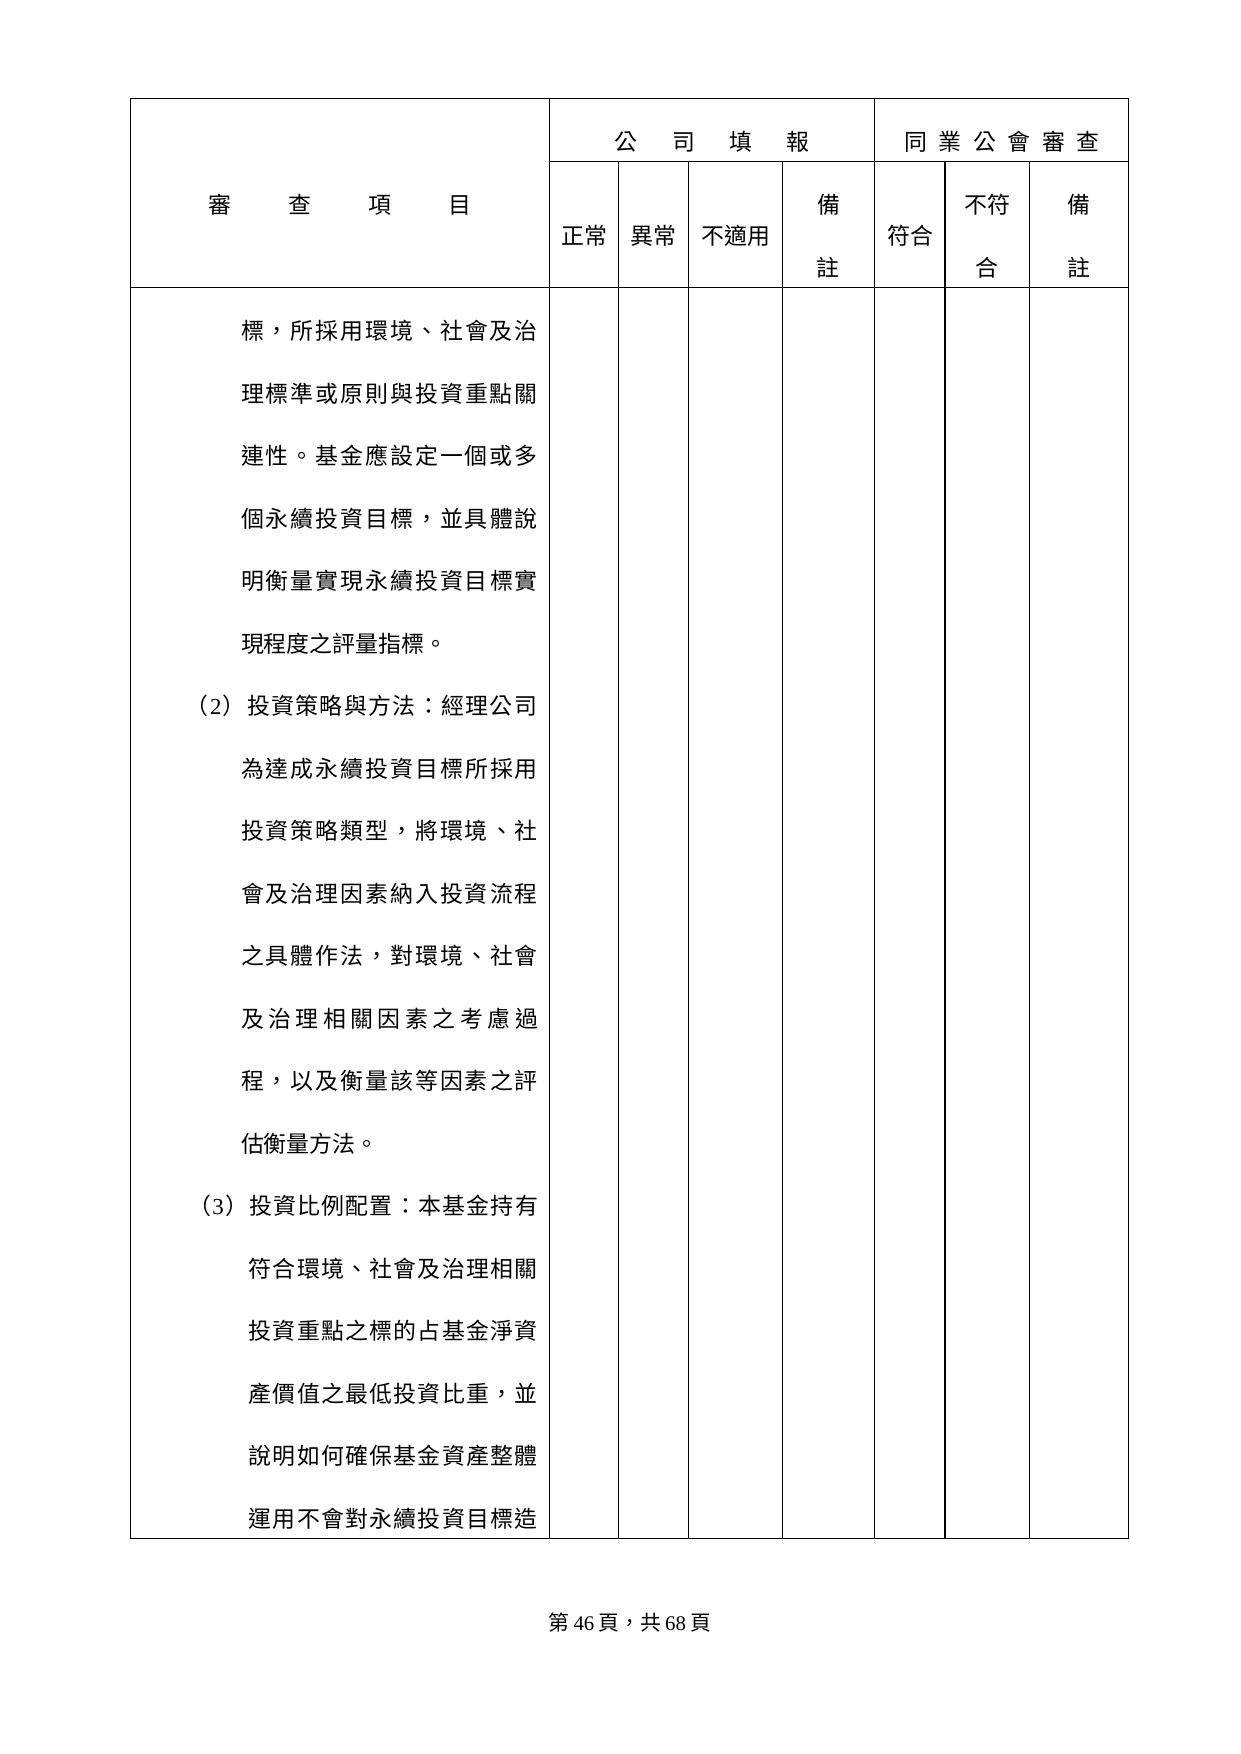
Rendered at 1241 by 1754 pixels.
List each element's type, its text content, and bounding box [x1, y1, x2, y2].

table_cell [619, 288, 688, 1538]
table_cell 備 註 [1030, 162, 1128, 287]
table_cell [689, 288, 782, 1538]
table_header 審 查 項 目 [131, 99, 549, 287]
table_cell [875, 288, 944, 1538]
table_cell 不適用 [689, 162, 782, 287]
table_cell 不符合 [946, 162, 1029, 287]
table_cell [946, 288, 1029, 1538]
table_header 公 司 填 報 [550, 99, 874, 161]
table_header 同 業 公 會 審 查 [875, 99, 1128, 161]
table_cell [1030, 288, 1128, 1538]
table_cell 【公開說明書】 ※下列資料應符合金管會規定之格式 是否依證券投資信託事業募集證券投資信託基金公開說明書應行記載事項準則規定，於所編製公開說明書封面註明係申請（報）用之稿本 是否依證券投資信託事業募集證券投資信託基金公開說明書應行記載事項準則規定，記載下列事項： （一）編製目錄及頁次 （二）封面依序刊印事項： 1.基金名稱（保本型基金應用括弧以不同顏色顯著字體標明保本比率及基金之類型(保證型或保護型)） 2.基金種類（股票型、債券型、平衡型、保本型、組合型、指數型、指數股票型（Exchange Traded Fund；ETF）、貨幣市場基金、傘型或其他經金管會核定者 3.基本投資方針 4.基金型態（開放式或封閉式） 5.基金投資國外地區者，註明「投資國外」 6.基金以外幣計價者，註明本基金以______幣計價 7.本次核准發行總面額 8.本次核准發行受益權單位數 9.保本型基金為保證型者，保證機構之名稱 10.證券投資信託事業之名稱 11.以顯著方式刊印下列文字： （1）「本基金經金融監督管理委員會核准或同意生效，惟不表示本基金絕無風險。本證券投資信託事業以往之經理績效不保證本基金之最低投資收益；本證券投資信託事業除盡善良管理人之注意義務外，不負責本基金之盈虧，亦不保證最低之收益」 （2）保本型基金為保證型者，應刊印「本基金經金融監督管理委員會核准或同意生效，惟不表示本基金絕無風險。投資人持有本基金至到期日時，始可享有_____%的本金保證。投資人於到期日前買回者或有本基金信託契約第__條第一款至第六款應終止之情事者，不在保證範圍，投資人應承擔整個投資期間之相關費用，並依當時淨值計算買回價格。投資人應了解到期日前本基金之淨值可能因市場因素而波動。投資人在進行交易前，應確定已充分瞭解本基金之風險與特性。」等文字。 （3）保本型基金為保護型者，應刊印「本基金無提供保證機構保證之機制，係透過投資工具達成保護本金之功能。本基金經金融監督管理委員會核准或同意生效，惟不表示本基金絕無風險。投資人持有本基金至到期日時，始可享有_____%的本金保護。投資人於到期日前買回者或有本基金信託契約第___條應提前終止之情事者，不在保護範圍，投資人應承擔整個投資期間之相關費用，並依當時淨值計算買回價格。投資人應了解到期日前本基金之淨值可能因市場因素而波動，因保護並非保證，投資標的之發行人違約或發生信用風險等因素，將無法達到本金保護之效果，投資人在進行交易前，應確定已充分瞭解本基金之風險與特性。」等文字，後段文字並應以加大粗黑字體或不同顏色等特別顯著方式刊印。 （4）非投資等級債券基金應以不同顏色顯著字體方式，載明適合之投資人屬性，並刊印「投資人投資非投資等級債券基金不宜占其投資組合過高之比重」，及「本基金經金融監督管理委員會核准，惟不表示絕無風險。由於非投資等級債券之信用評等未達投資等級或未經信用評等，且對利率變動的敏感度甚高，故本基金可能會因利率上升、市場流動性下降，或債券發行機構違約不支付本金、利息或破產而蒙受虧損。本基金不適合無法承擔相關風險之投資人。基金經理公司以往之經理績效不保證基金之最低投資收益；基金經理公司除盡善良管理人之注意義務外，不負責本基金之盈虧，亦不保證最低之收益，投資人申購前應詳閱基金公開說明書。」等文字。 （5）環境、社會及治理相關主題基金，應刊印「本基金屬環境、社會及治理相關主題基金，永續相關重要發行資訊之揭露請詳見第__頁至第__頁」，定期評估資訊將於公司網站（https://）公告。 （6）有關本基金運用限制及投資風險之揭露請詳見第__頁至第__頁 （7）固定收益基金應以粗體字警示投資人投資基金應注意之風險，並應補充包含債券發行人違約之信用風險 （8）本公開說明書之內容如有虛偽或隱匿之情事者，應由本證券投資信託事業與負責人及其他曾在公開說明書上簽章者依法負責 （9）查詢本公開說明書之網址，包括本會指定之資訊申報網站之網址及公司揭露公開說明書相關資料之網址 （※公開資訊觀測站網址應為https://mops.twse.com. tw/mops/web/index） （10）信託業兼營證券投資信託業務經本會核准得自行保管基金資產者，應標明自行保管及設有信託監察人之字句 12.刊印日期 （三）封裡依序刊印下列事項： 1.證券投資信託事業總公司之名稱、地址、網址及電話，發言人之姓名、職稱、聯絡電話及電子郵件信箱 2.基金保管機構之名稱、地址、網址及電話。（信託業兼營證券投資信託業務經本會核准得自行保管基金資產者，載明信託監察人之姓名或名稱、地址、網址或電子郵件信箱及電話） 3.受託管理機構之名稱、地址、網址及電話 4.國外投資顧問公司之名稱、地址、網址及電話 5.國外受託保管機構之名稱、地址、網址及電話 6.基金經保證機構保證者，保證機構之名稱、地址、網址及電話 7.受益憑證簽證機構之名稱、地址、網址及電話 8.受益憑證事務代理機構之名稱、地址、網址及電話 9.基金之財務報告簽證會計師姓名、事務所名稱、地址、網址及電話 10.證券投資信託事業或基金經信用評等機構評等者，信用評等機構之名稱、地址、網址及電話 11.公開說明書之陳列處所、分送方式及索取之方法 （四）封底應刊印事項： 證券投資信託事業及其負責人簽章或蓋章 （五）基金概況應刊印事項： 1.基金簡介 （1）發行總面額 （2）受益權單位總數 （3）每受益權單位面額 （4）得否追加發行 （5）成立條件(有成立日期者，亦一併列明) （6）預定發行日期 （7）存續期間 （8）投資地區及標的 (保本型基金應列示投資固定收益商品及證券相關商品之預估投資比率、投資商品之發行者、交易對象及參與率等) （9）基本投資方針及範圍簡述 （10）投資策略及特色之重點摘述 （11）本基金適合之投資人屬性分析 （12）銷售開始日 （13）銷售方式 （14）銷售價格 （15）最低申購金額 （16）證券投資信託事業為防制洗錢而可能要求申購人提出之文件及拒絕申購之情況 （17）買回開始日（保本型基金敍明接受買回之方式及因應買回處分資產之程序） （18）買回費用 （19）買回價格 （20）短線交易之規範及處理 ※應包含短線交易之定義、買回費率、買回費用計算方式及短線交易案例說明等事項 （21）基金營業日之定義 （22）經理費（保本型基金之經理費率應以明顯字體列示） （23）保管費(信託業兼營證券投資信託業務經本會核准得自行保管基金資產者，其信託監察人之報酬) （24）基金經保證機構保證者，保證機構之業務性質、財務狀況、 信用評等、保證條件、範圍、保證費及保證契約主要內容；並以釋例說明保證機制及高於保證金額之潛在回報之計算方法 （25）是否分配收益 2.基金性質 （1）基金之設立及其依據 （2）證券投資信託契約關係 3.證券投資信託事業之職責（概述） 4.基金保管機構之職責（概述） （信託業兼營證券投資信託業務經本會核准得自行保管基金資產者，應記載信託監察人之職責） 5.基金保證機構之職責(概述) 6.基金投資 （1）基金投資方針及範圍。 ※債券型基金者，應敘明其資產組合及持有固定收益證券部位之加權平均存續期間管理策略 （2）證券投資信託事業運用基金投資之決策過程、基金經理人之姓名、主要經(學)歷及權限。基金經理人同時管理其他基金者，應揭露所管理之其他基金名稱及所採取防止利益衝突之措施 ※基金經理人主要經歷應加註起迄時間 ※基金經理人管理1檔基金以上者，請詳述公司實際採行之防範措施 ※請同業公會確認基金經理人符合證券投資信託事業負責人與業務人員管理規則第5條資格、資格條件符合最新法令規定及已接受6小時期貨暨選擇權相關法規之職前及在職訓練課程（請查詢最新受訓紀錄） （3）證券投資信託事業運用基金，將基金之管理業務複委任第三人處理者，應敘明複委任業務情形及受託管理機構對受託管理業務之專業能力 （4）證券投資信託事業運用基金，委託國外投資顧問公司提供投資顧問服務，應敘明國外投資顧問公司提供基金顧問服務之專業能力 （5）基金運用之限制 ※有關各投資標的信用評等之規定，勿分散說明，集中陳述為宜。 （6）基金參與股票發行公司股東會行使表決權之處理原則及方法 是否符合證券投資信託事業管理規則第19條第2項第6款及證券投資信託事業負責人與業務人員管理規則第13條第2項第6款規定證券投資信託事業及其負責人、部門主管、分支機構經理人、其他業務人員或受僱人，不得轉讓出席股東會委託書或藉行使基金持有股票之投票表決權，收受金錢或其他利益 是否依證券投資信託事業管理規則第23條第4項規定，出席股東會行使表決權並應作成書面紀錄，循序編號建檔並至少保存5年 （7）組合基金參與子基金之受益人大會行使表決權之處理原則及方法 經理公司應依據子基金之信託契約或公開說明書之規定行使表決權，並基於受益人之最大利益，支持子基金經理公司所提之議案。但子基金之經理公司所提之議案有損及受益人權益之虞者，得依經理公司董事會之決議辦理 經理公司不得轉讓或出售子基金之受益人大會表決權。經理公司之董事、監察人、經理人、業務人員及其他受僱人員，亦不得轉讓或出售該表決權，收受金錢或其他利益 （8）基金投資國外地區者，應刊印下列事項： ※下列說明資料應更新至最新資料 主要投資地區（國）經濟環境簡要說明 經濟發展及各主要產業概況 外匯管理及資金匯出入規定 最近3年當地幣值對美元匯率之最高、最低數額及其變動情形 主要投資證券市場簡要說明下列資料 ※是否依證券投資信託事業募集證券投資信託基金公開說明書應行記載事項準則規定之格式填列 最近2年發行及交易市場概況 最近2年市場之週轉率及本益比 市場資訊揭露效率(包括時效性及充分性)之說明 證券之交易方式 投資國外證券化商品或新興產業者，應敘明該投資標的或產業最近2年國外市場概況 證券投資信託事業對基金之外匯收支從事避險交易者，應敘明其避險方法 基金投資國外地區者，證券投資信託事業應說明配合本基金出席所投資外國股票（或基金）發行公司股東會（受益人會議）之處理原則及方法 7.保本型基金： （1）相關投資連結標的之性質 （2）本基金之設定參數，含參與比率及投資期間，並註明實際參與率釐定之時間，以及通知受益人之方式 （3）保護型基金未設立保證機構，應載明本基金無提供保證機構保證之機制，係透過投資工具達成保護本金之功能。 （4）保護型基金應明定，因應受益人提前請求買回而處分資產及到期日時，達成保護本金之控管機制 8.指數型基金及指數股票型基金： （1）指數編製方式及經理公司追蹤、模擬或複製表現之操作方式，包含調整投資組合方式，以及基金投資於指數具代表性之成分證券樣本時，為使該樣本明確反映指數整體特色之抽樣及操作方式 （2）基金表現與標的指數表現之差異比較，其比較方式應載明其定義及計算公式 9.傘型基金： 各子基金之投資範圍、主要區隔及異同分析；其應記載事項之內容為各子基金所共通者，得標註各子基金皆同，免重複列示，其應記載事項之內容為各子基金不同者，應分別列示，並比較其差異 10.外幣計價基金： 敍明本基金計價、申購及買回之幣別，匯率適用時點及使用之匯率資訊取得來源 11.環境、社會及治理相關主題基金： （1）投資目標與衡量標準：本基金之主要永續投資重點和目標，所採用環境、社會及治理標準或原則與投資重點關連性。基金應設定一個或多個永續投資目標，並具體說明衡量實現永續投資目標實現程度之評量指標。 （2）投資策略與方法：經理公司為達成永續投資目標所採用投資策略類型，將環境、社會及治理因素納入投資流程之具體作法，對環境、社會及治理相關因素之考慮過程，以及衡量該等因素之評估衡量方法。 （3）投資比例配置：本基金持有符合環境、社會及治理相關投資重點之標的占基金淨資產價值之最低投資比重，並說明如何確保基金資產整體運用不會對永續投資目標造成重大損害。 （4）參考績效指標：若本基金有設定環境、社會及治理績效指標，應說明該指標之特性，以及該指標是否與本基金之相關環境、社會及治理投資重點保持一致。 （5）排除政策：本基金之投資是否有排除政策及排除的類型。 （6）風險警語：本基金之環境、社會及治理投資重點之相關風險描述。 （7）盡職治理參與：本基金所適用盡職治理政策及執行方式，以及經理公司盡職治理報告之查詢方法或途徑。 （8）定期揭露：經理公司募集發行本基金後，應於年度結束後二個月，每年在公司網站上向投資人揭露下列定期評估資訊，並揭露查詢基金定期評估資訊之網址，以及經理公司揭露盡職治理報告書相關資料之網址： 本基金資產組成符合所定環境、社會及治理投資策略與篩選標準之實際投資比重。 如有設定績效參考指標，應比較本基金採用環境、社會及治理篩選標準與績效指標對成分證券篩選標準兩者間的差異。 本基金為達到永續投資重點和目標，而採取盡職治理行動。 （9）其他本會規定應行記載事項。 12.投資風險揭露要素事項： （1）類股過度集中之風險 （2）產業景氣循環之風險 （3）流動性風險 （4）外匯管制及匯率變動之風險 （5）投資地區政治、經濟變動之風險 （6）商品交易對手及保證機構之信用風險 （7）投資結構式商品之風險 （8）其他投資標的或特定投資策略之風險 （9）從事證券相關商品交易之風險 （10）出借所持有之有價證券或借入有價證券之相關風險 （11）其他投資風險 13.收益分配 （1）分配之項目 （2）分配之時間 （3）給付之方式 14.申購受益憑證 （1）申購程序、地點及截止時間 （2）申購價金之計算及給付方式 ※申購手續費之計算方式應詳細說明之 （3）受益憑證之交付 （4）證券投資信託事業不接受申購或基金不成立時之處理 15.買回受益憑證 （1）買回程序、地點及截止時間。 ※買回截止時間應載明「除能證明投資人係於截止時間前提出買回申請者，逾時申請應視為次一買回申請日之買回申請」 （2）買回價金之計算 ※訂定基金短線交易買回費率及收取買回費用之計算方式。短線交易規範應公平對待所有受益人。 （3）買回價金給付之時間及方式 （4）受益憑證之換發 （5）買回價金遲延給付之情形 ※應增列恢復計算基金之買回價格規定 （6）買回撤銷之情形 16.受益人之權利及負擔 （1）受益人應有之權利內容 （2）受益人應負擔費用之項目及其計算、給付方式 ※應包含短線交易費用之給付方式 （3）受益人應負擔租稅之項目及其計算、繳納方式 是否符合修正後財政部81.4.23財稅第811663751號函、財政部91.11.27台財稅字第0910455815號令及其他相關最新法令規定 （4）受益人會議 召集事由 召集程序 決議方式 17.基金之資訊揭露 （1）依法令及證券投資信託契約規定應揭露之資訊內容 是否符合證券投資信託契約規定 （2）資訊揭露之方式、公告及取得方法。 ※資訊揭露之公告，應依相關規定分別將所有應公告之事項及選定之公告方式各別列示，以利投資人查詢 （3）證券投資信託事業申請募集指數型基金及指數股票型基金者，應記載投資人取得指數組成調整、基金與指數表現差異比較等最新基金資訊及其他重要資訊之途徑。 18.基金運用狀況 ※是否依證券投資信託事業募集證券投資信託基金公開說明書應行記載事項準則規定之格式填列 （1）投資情形（列示公開說明書刊印日前1個月月底基金資料） 淨資產總額之組成項目、金額及比率 投資單一股票金額占基金淨資產價值百分之一以上者，列示該股票之名稱、股數、每股市價、投資金額及投資比率 投資單一債券金額占基金淨資產價值百分之一以上者，列示該債券之名稱、投資金額及投資比率 組合型基金投資單一子基金金額佔基金淨資產價值百分之一以上者，列示該子基金名稱、經理公司、基金經理人、經理費費率、保管費費率、受益權單位數、每單位淨值、投資受益權單位數、投資比率及給付買回價金之期限 （2）投資績效 最近3年度每單位淨值走勢圖。 最近3年度各年度每受益權單位收益分配之金額。 公開說明書刊印日前1季止，本基金淨資產價值最近3個月、6個月、1年、3年、5年、10年及自基金成立日起算之累計報酬率。指數型基金及指數股票型基金另應載明基金表現與標的指數表現之差異比較 （3）最近2年度本基金之會計師 查核報告，資產負債報告書、投資明細表、收入與費用報告書、可分配收益表、資本帳戶變動表、附註及明細表。 （4）最近年度及公開說明書刊印日前1季止，基金委託證券商買賣有價證券總金額前5名之證券商名稱、支付該證券商手續費之金額。若證券商為該基金之受益人者，應一併揭露其持有基金之受益權單位數及比例 （5）基金接受信用評等機構評等者，應揭露信用評等機構對基金之評等報告 （6）其他應揭露事項 （六）證券投資信託契約主要內容應刊印事項： 1.基金名稱、證券投資信託事業名稱、基金保管機構名稱(信託業兼營證券投資信託業務經本會核准得自行保管基金資產者，其信託監察人之姓名或名稱）及基金存續期間 2.基金發行總面額及受益權單位總數 3.受益憑證之發行及簽證 4.受益憑證之申購 5.基金之成立與不成立 6.受益憑證之上市及終止上市 7.基金之資產 8.基金應負擔之費用 9.受益人之權利、義務與責任 10.證券投資信託事業之權利、義務與責任 11.基金保管機構之權利、義務與責任 (信託業兼營證券投資信託業務經本會核准得自行保管基金資產者，其信託監察人之權利、義務與責任) 12.運用基金投資證券之基本方針及範圍 13.收益分配 14.受益憑證之買回 15.基金淨資產價值及受益權單位淨資產價值之計算 16.證券投資信託事業之更換 17.基金保管機構之更換(信託業兼營證券投資信託業務經本會核准得自行保管基金資產者，其信託監察人之更換) 18.證券投資信託契約之終止 19.基金之清算 20.受益人名簿 21.受益人會議 22.通知及公告 23.證券投資信託契約之修訂 以顯著方式刊印下列文字：「依據證券投資信託及顧問法第20條及證券投資信託事業管理規則第21條第1項規定，證券投資信託事業應於其營業處所及其基金銷售機構營業處所，或以其他經主管機關指定之其他方式備置證券投資信託契約，以供投資人查閱；證券投資信託事業應依投資人之請求，提供證券投資信託契約副本，並得收取工本費新臺幣壹百元」 （七）證券投資信託事業概況應刊印事項： ※是否依證券投資信託事業募集證券投資信託基金公開說明書應行記載事項準則規定之格式填列 1.事業簡介 （1）設立日期 （2）最近3年股本形成經過 （3）營業項目 （4）沿革：最近5年度募集之基金、分公司及子公司之設立、董事監察人或主要股東股權之移轉或更換、經營權之改變及其他重要紀事 2.事業組織(列示公開說明書刊印日前1個月月底證券投資信託事業資料) （1）股權分散情形 股東結構(各類股東之組合比例) 主要股東名單(股權比例5%以上股東之名稱、持股數額及比率 （2）組織系統（證券投資信託事業之組織結構、各主要部門（於信託業為兼營證券投資信託業務部門）所營業務及員工人數) （3）總經理、副總經理及各單位主管（於信託業為兼營證券投資信託業務部門主管）之姓名、就任日期、持有證券投資信託事業之股份數額及比例、主要經(學)歷、目前兼任其他公司之職務。 （4）董事及監察人之姓名、選任日期、任期、選任時及現在持有證券投資信託事業股份數額及比率、主要經(學)歷 3.利害關係公司揭露：列示公開說明書刊印日前1個月月底與證券投資信託事業有下列情事之公司： （1）與證券投資信託事業具有公司法第6章之1所定關係者 （2）證券投資信託事業董事、監察人或綜合持股達5%以上之股東 （3）前目人員或證券投資信託事業經理人與該公司董事、監察人、經理人或持有已發行股份10%以上股東為同1人或具有配偶關係者 4.營運情形 （1）列示刊印日前1個月月底，證券投資信託事業經理其他基金之名稱、成立日、受益權單位數、淨資產金額及每單位淨資產價值 （2）最近2年度證券投資信託事業之會計師查核報告、資產負債表、損益表及股東權益變動表 5.受處罰之情形（列示最近2年證券投資信託事業受本會處分及糾正之時間及詳情） 6.訴訟或非訟事件(證券投資信託事業目前尚在繫屬中之重大訴訟、非訟或行政爭訟事件，其結果可能對受益人權益有重大影響者，應揭露其系爭事實、標的金額、訴訟開始日期、主要訴訟當事人及目前處理情形 （八）受益憑證銷售及買回機構之名稱、地址及電話 （九）其他本會規定應特別記載之事項： 1.證券投資信託事業遵守中華民國證券投資信託暨顧問商業同業公會會員自律公約之聲明書 2.證券投資信託事業內部控制制度聲明書 3.證券投資信託事業就公司治理運作情形載明下列事項： （1）董事會之結構及獨立性 （2）董事會及經理人之職責 （3）監察人之組成及職責 （4）利害關係人之權利及關係 （5）對於法令規範資訊公開事項之詳細情形 （6）其他公司治理之相關資訊 4.本次發行之基金信託契約與契約範本條文對照表 5.其他本會規定應特別記載之事項 [131, 288, 549, 1538]
table_cell 備 註 [783, 162, 874, 287]
table_cell 符合 [875, 162, 944, 287]
table_cell [550, 288, 618, 1538]
table_cell 異常 [619, 162, 688, 287]
table_cell [783, 288, 874, 1538]
table_cell 正常 [550, 162, 618, 287]
